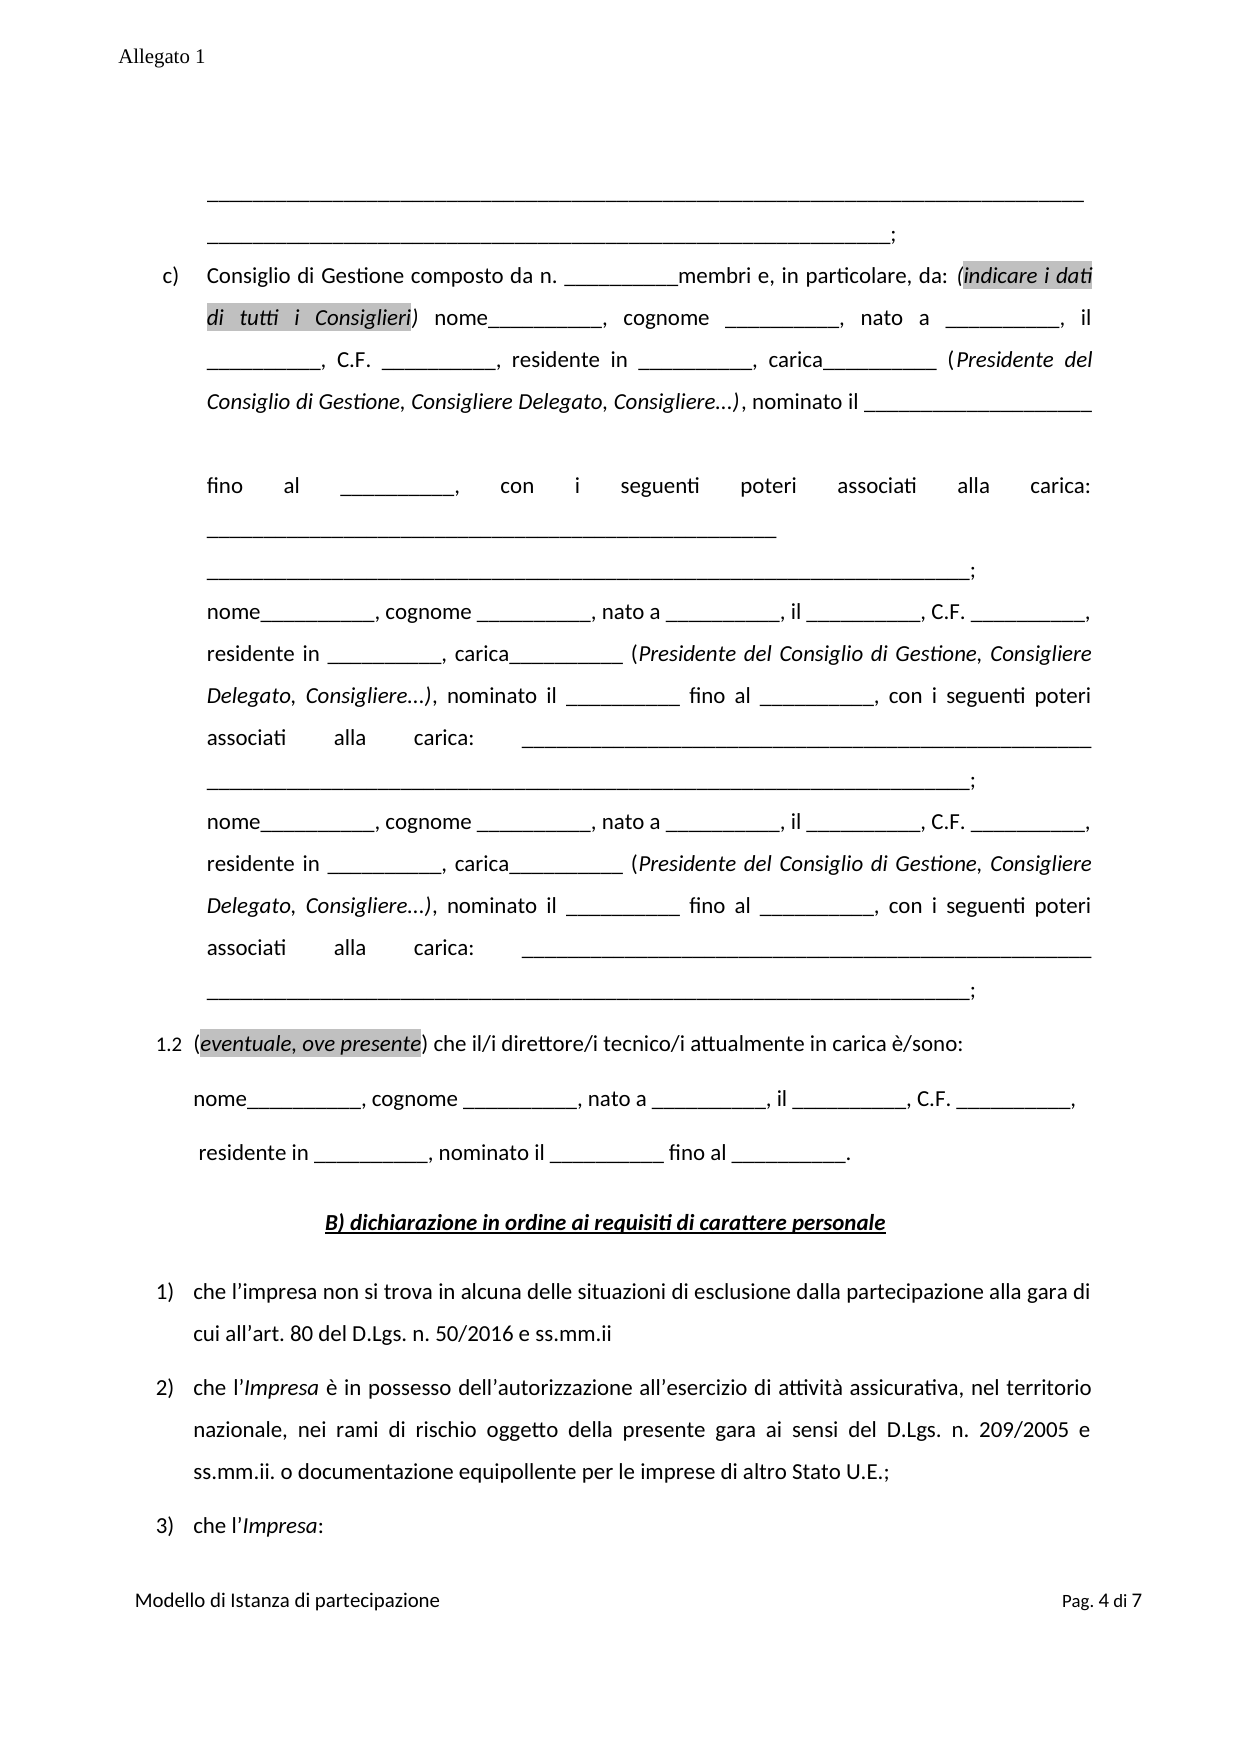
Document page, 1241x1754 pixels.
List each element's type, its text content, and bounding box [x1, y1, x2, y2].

list Consiglio di Gestione composto da n. __________membri e, in particolare, da: (indicare i dati di tutti i Consiglieri) nome__________, cognome __________, nato a __________, il __________, C.F. __________, residente in __________, carica__________ (Presidente del Consiglio di Gestione, Consigliere Delegato, Consigliere...), nominato il ____________________ fino al __________, con i seguenti poteri associati alla carica: __________________________________________________ ___________________________________________________________________; nome__________, cognome __________, nato a __________, il __________, C.F. __________, residente in __________, carica__________ (Presidente del Consiglio di Gestione, Consigliere Delegato, Consigliere...), nominato il __________ fino al __________, con i seguenti poteri associati alla carica: __________________________________________________ ___________________________________________________________________; [162, 261, 1092, 793]
text _________________________________________________________________________________________________________________________________________; [207, 177, 1092, 247]
text B) dichiarazione in ordine ai requisiti di carattere personale [118, 1208, 1092, 1236]
text nome__________, cognome __________, nato a __________, il __________, C.F. __________, residente in __________, carica__________ (Presidente del Consiglio di Gestione, Consigliere Delegato, Consigliere...), nominato il __________ fino al __________, con i seguenti poteri associati alla carica: __________________________________________________ ___________________________________________________________________; [207, 807, 1092, 1003]
text nome__________, cognome __________, nato a __________, il __________, C.F. __________, [193, 1084, 1092, 1112]
list che l’impresa non si trova in alcuna delle situazioni di esclusione dalla partecipazione alla gara di cui all’art. 80 del D.Lgs. n. 50/2016 e ss.mm.ii [156, 1277, 1092, 1347]
list che l’Impresa è in possesso dell’autorizzazione all’esercizio di attività assicurativa, nel territorio nazionale, nei rami di rischio oggetto della presente gara ai sensi del D.Lgs. n. 209/2005 e ss.mm.ii. o documentazione equipollente per le imprese di altro Stato U.E.; [156, 1373, 1092, 1485]
list (eventuale, ove presente) che il/i direttore/i tecnico/i attualmente in carica è/sono: [156, 1029, 1092, 1057]
text residente in __________, nominato il __________ fino al __________. [193, 1138, 1092, 1166]
list che l’Impresa: [156, 1512, 1092, 1540]
